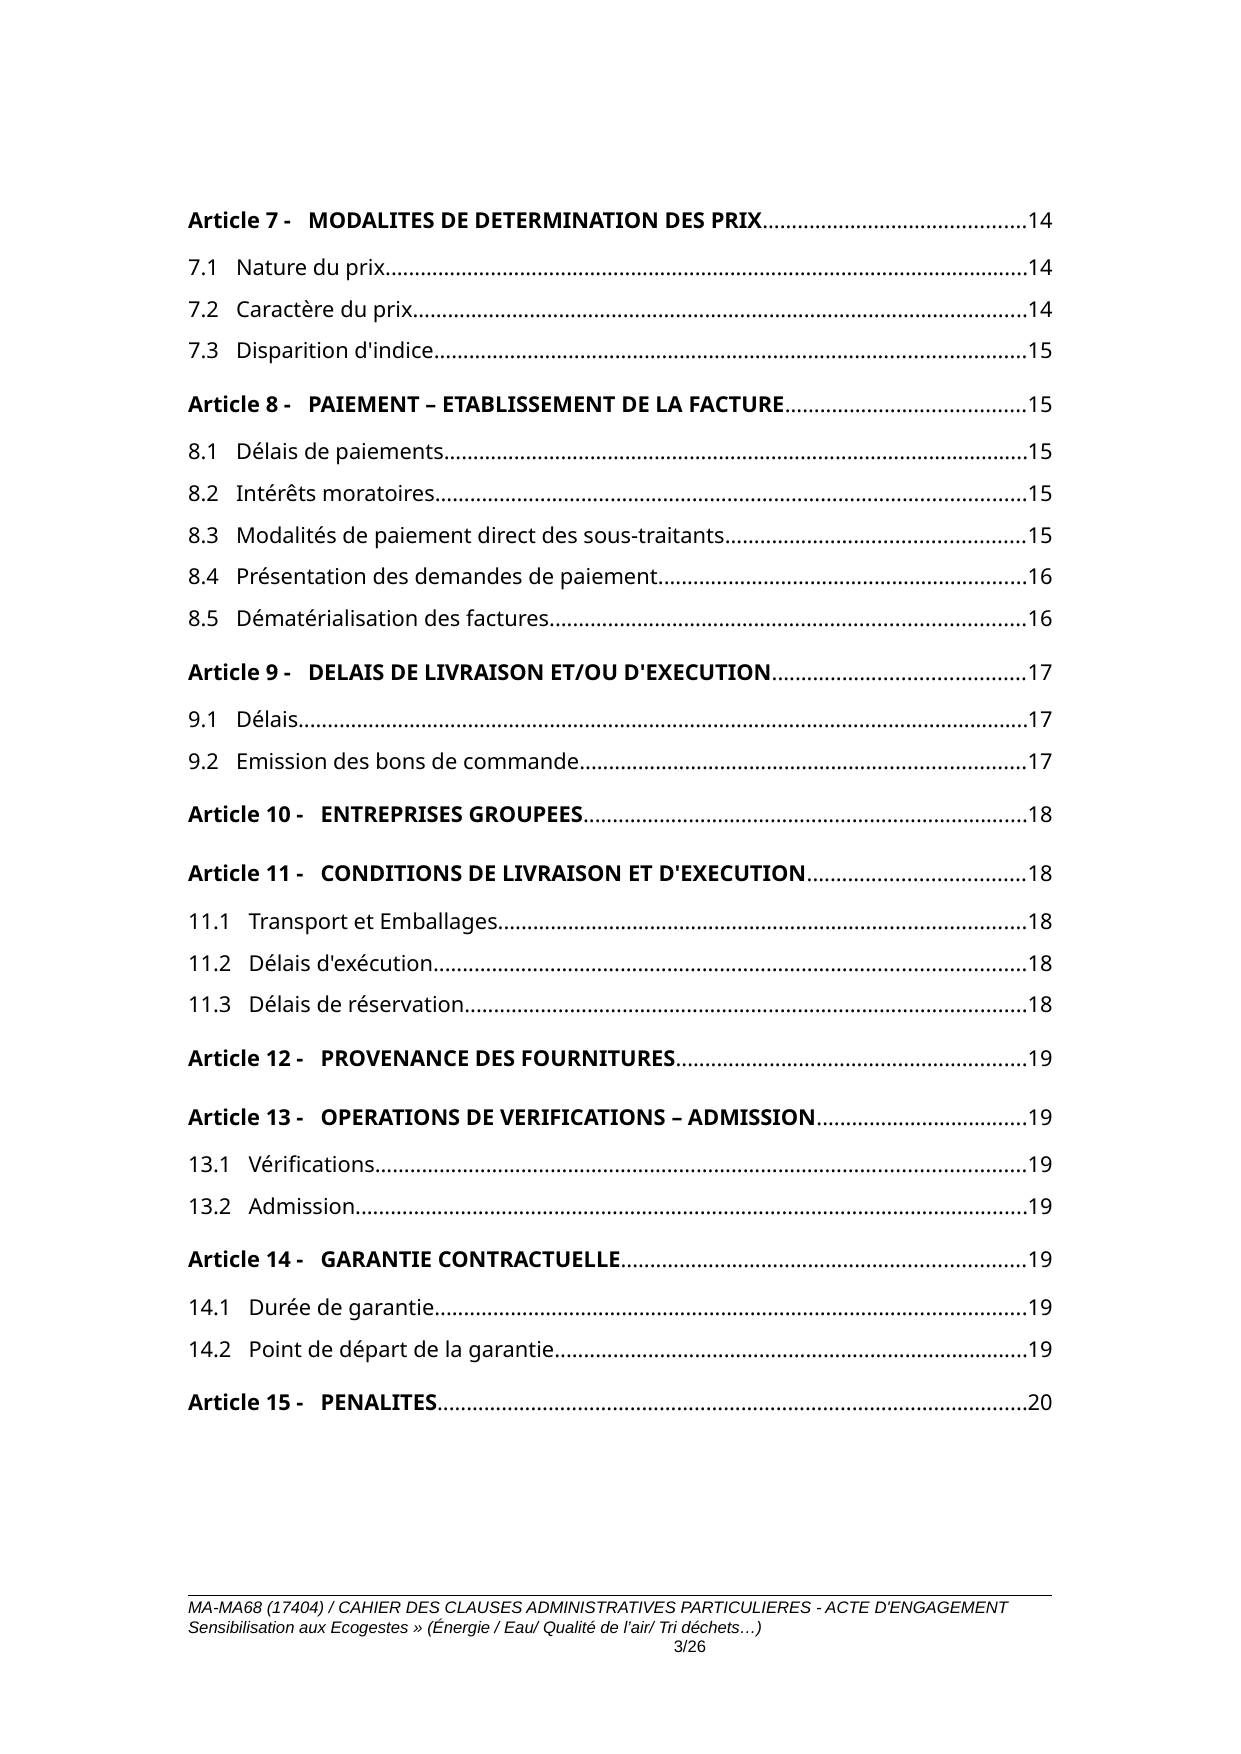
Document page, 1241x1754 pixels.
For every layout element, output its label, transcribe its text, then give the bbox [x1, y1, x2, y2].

text Article 15 - PENALITES 20 [188, 1387, 1052, 1417]
text Article 12 - PROVENANCE DES FOURNITURES 19 [188, 1043, 1052, 1072]
text 8.4 Présentation des demandes de paiement 16 [188, 561, 1052, 591]
text 8.2 Intérêts moratoires 15 [188, 478, 1052, 508]
text Article 11 - CONDITIONS DE LIVRAISON ET D'EXECUTION 18 [188, 858, 1052, 888]
text 7.2 Caractère du prix 14 [188, 294, 1052, 323]
text 13.1 Vérifications 19 [188, 1149, 1052, 1179]
text 11.2 Délais d'exécution 18 [188, 947, 1052, 977]
text 9.2 Emission des bons de commande 17 [188, 746, 1052, 775]
text 8.3 Modalités de paiement direct des sous-traitants 15 [188, 520, 1052, 549]
text 13.2 Admission 19 [188, 1191, 1052, 1221]
text 9.1 Délais 17 [188, 704, 1052, 734]
text 14.1 Durée de garantie 19 [188, 1292, 1052, 1322]
text Article 9 - DELAIS DE LIVRAISON ET/OU D'EXECUTION 17 [188, 656, 1052, 686]
text Article 8 - PAIEMENT – ETABLISSEMENT DE LA FACTURE 15 [188, 389, 1052, 419]
text 11.1 Transport et Emballages 18 [188, 906, 1052, 936]
text 7.1 Nature du prix 14 [188, 252, 1052, 282]
text Article 14 - GARANTIE CONTRACTUELLE 19 [188, 1244, 1052, 1274]
text Article 10 - ENTREPRISES GROUPEES 18 [188, 799, 1052, 829]
text 11.3 Délais de réservation 18 [188, 989, 1052, 1019]
text Article 7 - MODALITES DE DETERMINATION DES PRIX 14 [188, 204, 1052, 234]
text 8.1 Délais de paiements 15 [188, 436, 1052, 466]
text 14.2 Point de départ de la garantie 19 [188, 1334, 1052, 1363]
text 7.3 Disparition d'indice 15 [188, 335, 1052, 365]
text 8.5 Dématérialisation des factures 16 [188, 603, 1052, 633]
text Article 13 - OPERATIONS DE VERIFICATIONS – ADMISSION 19 [188, 1102, 1052, 1132]
